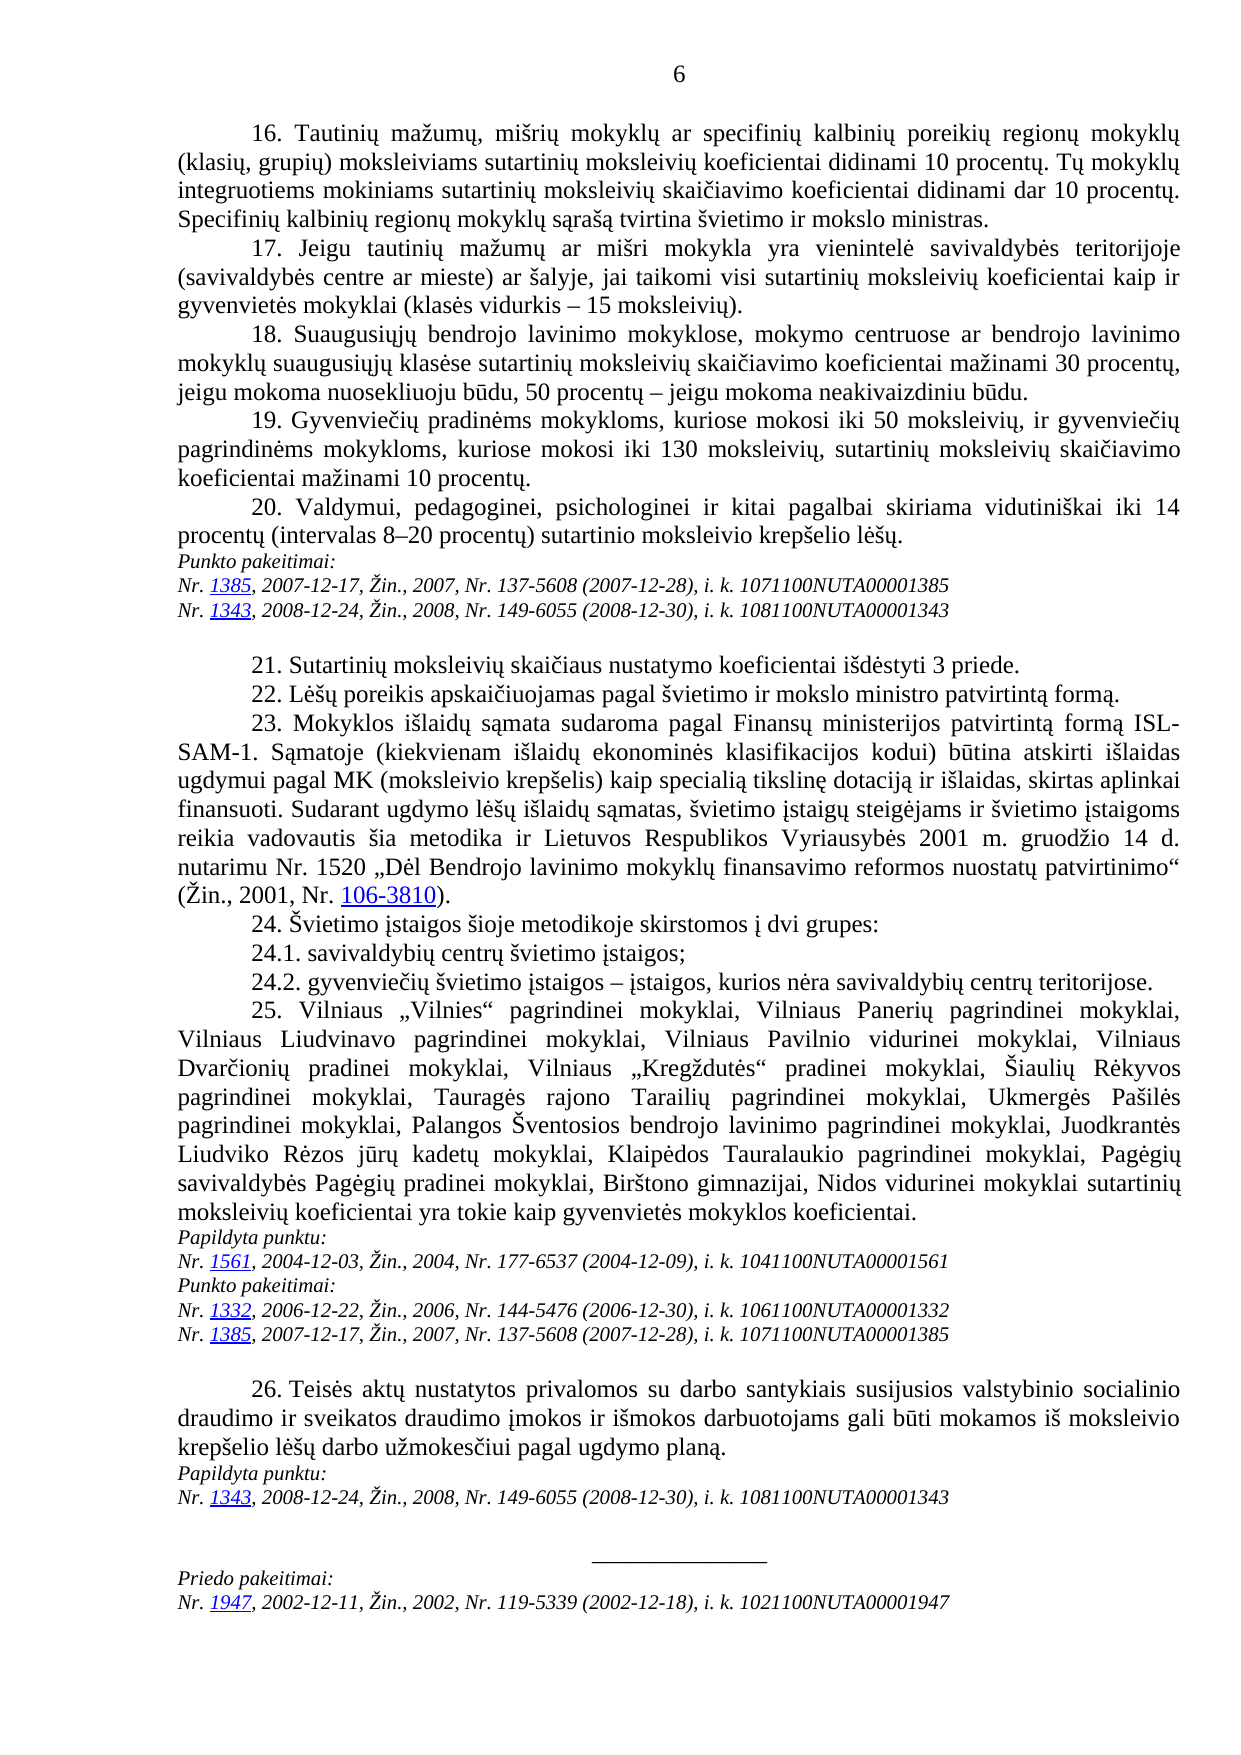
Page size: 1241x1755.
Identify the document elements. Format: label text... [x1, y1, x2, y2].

text Priedo pakeitimai: [177, 1566, 1181, 1590]
text 24. Švietimo įstaigos šioje metodikoje skirstomos į dvi grupes: [177, 909, 1181, 938]
text 23. Mokyklos išlaidų sąmata sudaroma pagal Finansų ministerijos patvirtintą formą ISL-SAM-1. Sąmatoje (kiekvienam išlaidų ekonominės klasifikacijos kodui) būtina atskirti išlaidas ugdymui pagal MK (moksleivio krepšelis) kaip specialią tikslinę dotaciją ir išlaidas, skirtas aplinkai finansuoti. Sudarant ugdymo lėšų išlaidų sąmatas, švietimo įstaigų steigėjams ir švietimo įstaigoms reikia vadovautis šia metodika ir Lietuvos Respublikos Vyriausybės 2001 m. gruodžio 14 d. nutarimu Nr. 1520 „Dėl Bendrojo lavinimo mokyklų finansavimo reformos nuostatų patvirtinimo“ (Žin., 2001, Nr. 106-3810). [177, 708, 1181, 909]
text 21. Sutartinių moksleivių skaičiaus nustatymo koeficientai išdėstyti 3 priede. [177, 650, 1181, 679]
text Nr. 1947, 2002-12-11, Žin., 2002, Nr. 119-5339 (2002-12-18), i. k. 1021100NUTA00001947 [177, 1590, 1181, 1614]
text 17. Jeigu tautinių mažumų ar mišri mokykla yra vienintelė savivaldybės teritorijoje (savivaldybės centre ar mieste) ar šalyje, jai taikomi visi sutartinių moksleivių koeficientai kaip ir gyvenvietės mokyklai (klasės vidurkis – 15 moksleivių). [177, 233, 1181, 319]
text ______________ [177, 1537, 1181, 1566]
text Nr. 1343, 2008-12-24, Žin., 2008, Nr. 149-6055 (2008-12-30), i. k. 1081100NUTA00001343 [177, 597, 1181, 622]
text 19. Gyvenviečių pradinėms mokykloms, kuriose mokosi iki 50 moksleivių, ir gyvenviečių pagrindinėms mokykloms, kuriose mokosi iki 130 moksleivių, sutartinių moksleivių skaičiavimo koeficientai mažinami 10 procentų. [177, 406, 1181, 492]
text 24.1. savivaldybių centrų švietimo įstaigos; [177, 938, 1181, 967]
text Punkto pakeitimai: [177, 549, 1181, 573]
text 26. Teisės aktų nustatytos privalomos su darbo santykiais susijusios valstybinio socialinio draudimo ir sveikatos draudimo įmokos ir išmokos darbuotojams gali būti mokamos iš moksleivio krepšelio lėšų darbo užmokesčiui pagal ugdymo planą. [177, 1374, 1181, 1461]
text 22. Lėšų poreikis apskaičiuojamas pagal švietimo ir mokslo ministro patvirtintą formą. [177, 679, 1181, 708]
text Nr. 1561, 2004-12-03, Žin., 2004, Nr. 177-6537 (2004-12-09), i. k. 1041100NUTA00001561 [177, 1249, 1181, 1273]
text 24.2. gyvenviečių švietimo įstaigos – įstaigos, kurios nėra savivaldybių centrų teritorijose. [177, 967, 1181, 995]
text Nr. 1332, 2006-12-22, Žin., 2006, Nr. 144-5476 (2006-12-30), i. k. 1061100NUTA00001332 [177, 1297, 1181, 1322]
text 25. Vilniaus „Vilnies“ pagrindinei mokyklai, Vilniaus Panerių pagrindinei mokyklai, Vilniaus Liudvinavo pagrindinei mokyklai, Vilniaus Pavilnio vidurinei mokyklai, Vilniaus Dvarčionių pradinei mokyklai, Vilniaus „Kregždutės“ pradinei mokyklai, Šiaulių Rėkyvos pagrindinei mokyklai, Tauragės rajono Tarailių pagrindinei mokyklai, Ukmergės Pašilės pagrindinei mokyklai, Palangos Šventosios bendrojo lavinimo pagrindinei mokyklai, Juodkrantės Liudviko Rėzos jūrų kadetų mokyklai, Klaipėdos Tauralaukio pagrindinei mokyklai, Pagėgių savivaldybės Pagėgių pradinei mokyklai, Birštono gimnazijai, Nidos vidurinei mokyklai sutartinių moksleivių koeficientai yra tokie kaip gyvenvietės mokyklos koeficientai. [177, 995, 1181, 1225]
text Papildyta punktu: [177, 1225, 1181, 1249]
text Punkto pakeitimai: [177, 1273, 1181, 1297]
text Papildyta punktu: [177, 1461, 1181, 1485]
text 18. Suaugusiųjų bendrojo lavinimo mokyklose, mokymo centruose ar bendrojo lavinimo mokyklų suaugusiųjų klasėse sutartinių moksleivių skaičiavimo koeficientai mažinami 30 procentų, jeigu mokoma nuosekliuoju būdu, 50 procentų – jeigu mokoma neakivaizdiniu būdu. [177, 319, 1181, 406]
text 20. Valdymui, pedagoginei, psichologinei ir kitai pagalbai skiriama vidutiniškai iki 14 procentų (intervalas 8–20 procentų) sutartinio moksleivio krepšelio lėšų. [177, 492, 1181, 549]
text Nr. 1343, 2008-12-24, Žin., 2008, Nr. 149-6055 (2008-12-30), i. k. 1081100NUTA00001343 [177, 1485, 1181, 1509]
text 16. Tautinių mažumų, mišrių mokyklų ar specifinių kalbinių poreikių regionų mokyklų (klasių, grupių) moksleiviams sutartinių moksleivių koeficientai didinami 10 procentų. Tų mokyklų integruotiems mokiniams sutartinių moksleivių skaičiavimo koeficientai didinami dar 10 procentų. Specifinių kalbinių regionų mokyklų sąrašą tvirtina švietimo ir mokslo ministras. [177, 118, 1181, 233]
text Nr. 1385, 2007-12-17, Žin., 2007, Nr. 137-5608 (2007-12-28), i. k. 1071100NUTA00001385 [177, 573, 1181, 597]
text Nr. 1385, 2007-12-17, Žin., 2007, Nr. 137-5608 (2007-12-28), i. k. 1071100NUTA00001385 [177, 1322, 1181, 1346]
